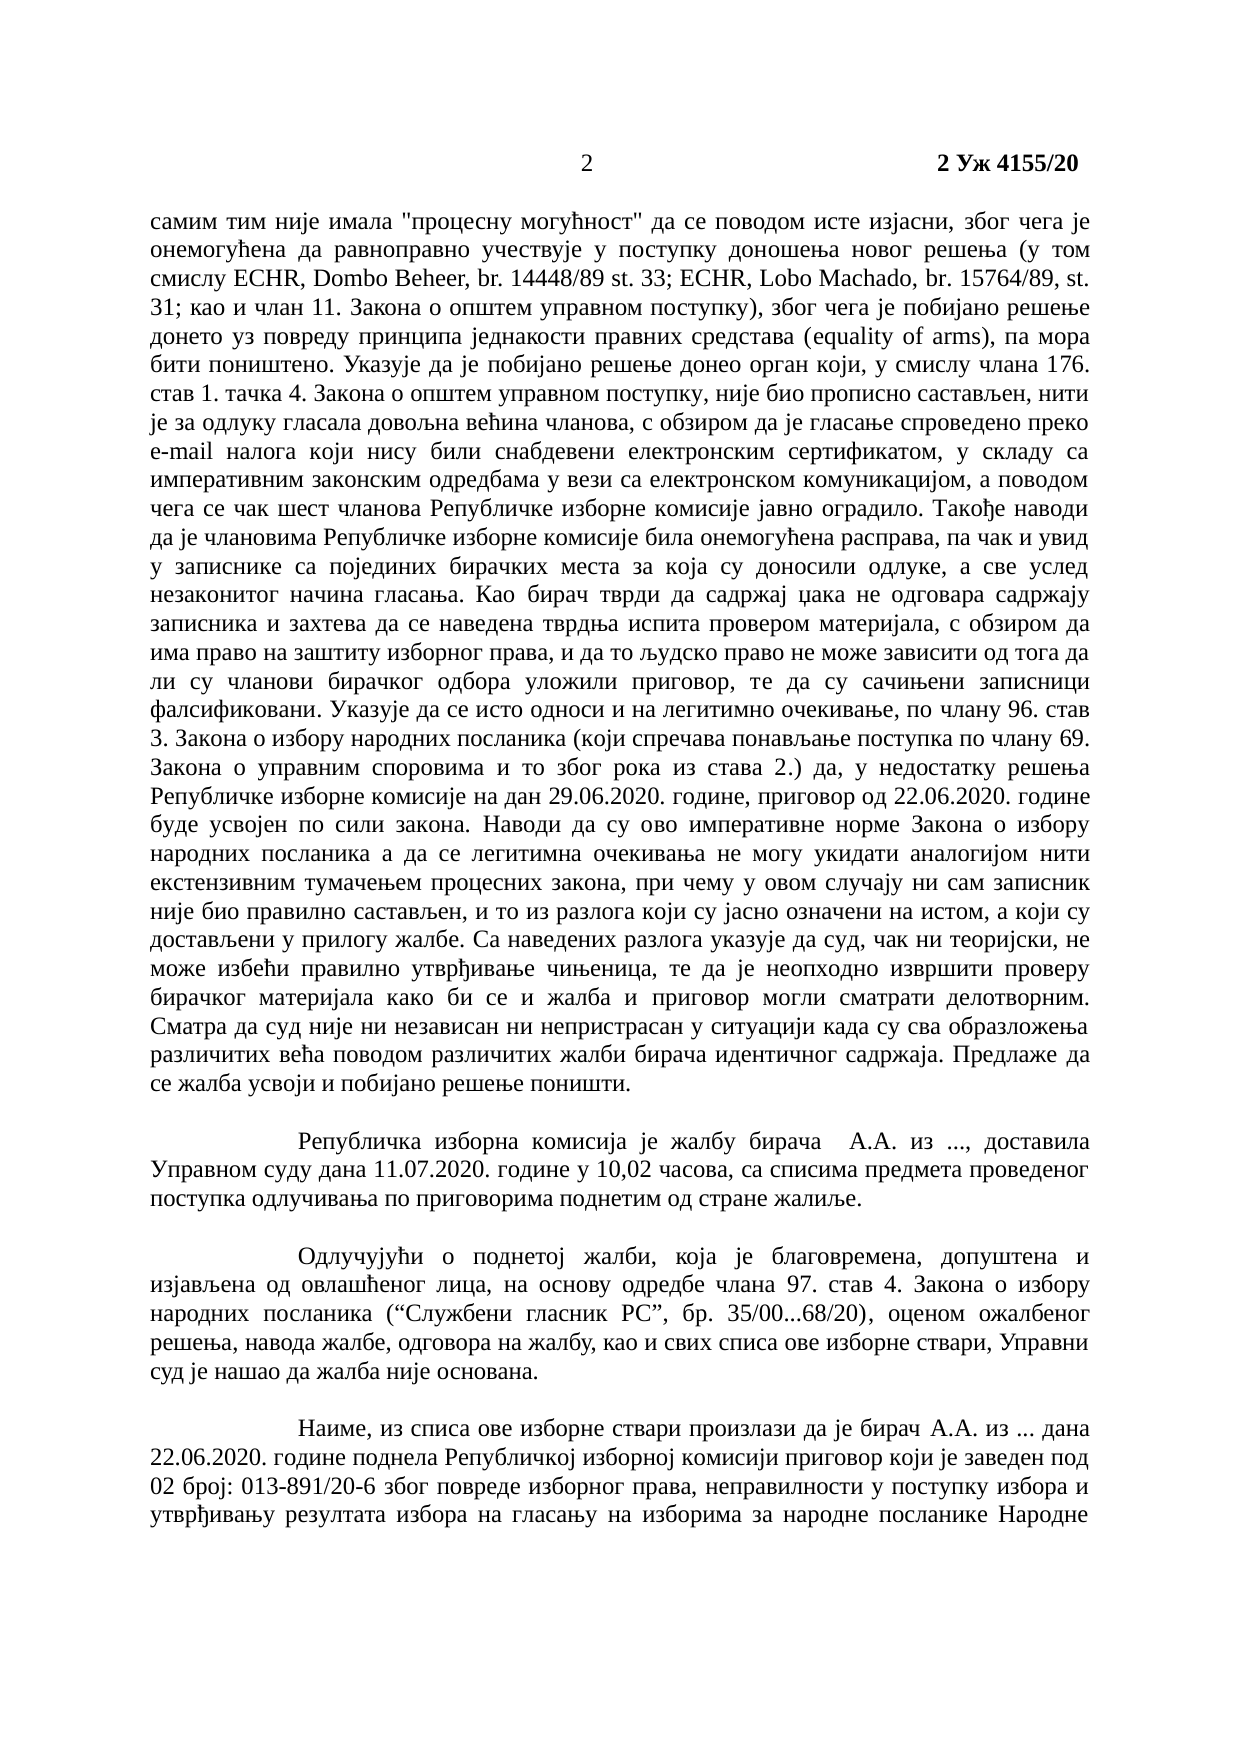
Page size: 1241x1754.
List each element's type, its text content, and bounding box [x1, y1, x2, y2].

text Одлучујући о поднетој жалби, која је благовремена, допуштена и изјављена од овлашћеног лица, на основу одредбе члана 97. став 4. Закона о избору народних посланика (“Службени гласник РС”, бр. 35/00...68/20), оценом ожалбеног решења, навода жалбе, одговора на жалбу, као и свих списа ове изборне ствари, Управни суд је нашао да жалба није основана. [150, 1241, 1090, 1384]
text Наиме, из списа ове изборне ствари произлази да је бирач А.А. из ... дана 22.06.2020. године поднела Републичкој изборној комисији приговор који је заведен под 02 број: 013-891/20-6 због повреде изборног права, неправилности у поступку избора и утврђивању резултата избора на гласању на изборима за народне посланике Народне [150, 1413, 1090, 1528]
text Републичка изборна комисија је жалбу бирача А.А. из ..., доставила Управном суду дана 11.07.2020. године у 10,02 часова, са списима предмета проведеног поступка одлучивања по приговорима поднетим од стране жалиље. [150, 1126, 1090, 1212]
text самим тим није имала "процесну могућност" да се поводом исте изјасни, због чега је онемогућена да равноправно учествује у поступку доношења новог решења (у том смислу ECHR, Dombo Beheer, br. 14448/89 st. 33; ECHR, Lobo Machado, br. 15764/89, st. 31; као и члан 11. Закона о општем управном поступку), због чега је побијано решење донето уз повреду принципа једнакости правних средстава (equality of arms), па мора бити поништено. Указује да је побијано решење донео орган који, у смислу члана 176. став 1. тачка 4. Закона о општем управном поступку, није био прописно састављен, нити је за одлуку гласала довољна већина чланова, с обзиром да је гласање спроведено преко e-mail налога који нису били снабдевени електронским сертификатом, у складу са императивним законским одредбама у вези са електронском комуникацијом, а поводом чега се чак шест чланова Републичке изборне комисије јавно оградило. Такође наводи да је члановима Републичке изборне комисије била онемогућена расправа, па чак и увид у записнике са појединих бирачких места за која су доносили одлуке, а све услед незаконитог начина гласања. Као бирач тврди да садржај џака не одговара садржају записника и захтева да се наведена тврдња испита провером материјала, с обзиром да има право на заштиту изборног права, и да то људско право не може зависити од тога да ли су чланови бирачког одбора уложили приговор, те да су сачињени записници фалсификовани. Указује да се исто односи и на легитимно очекивање, по члану 96. став 3. Закона о избору народних посланика (који спречава понављање поступка по члану 69. Закона о управним споровима и то због рока из става 2.) да, у недостатку решења Републичке изборне комисије на дан 29.06.2020. године, приговор од 22.06.2020. године буде усвојен по сили закона. Наводи да су ово императивне норме Закона о избору народних посланика а да се легитимна очекивања не могу укидати аналогијом нити екстензивним тумачењем процесних закона, при чему у овом случају ни сам записник није био правилно састављен, и то из разлога који су јасно означени на истом, а који су достављени у прилогу жалбе. Са наведених разлога указује да суд, чак ни теоријски, не може избећи правилно утврђивање чињеница, те да је неопходно извршити проверу бирачког материјала како би се и жалба и приговор могли сматрати делотворним. Сматра да суд није ни независан ни непристрасан у ситуацији када су сва образложења различитих већа поводом различитих жалби бирача идентичног садржаја. Предлаже да се жалба усвоји и побијано решење поништи. [150, 206, 1090, 1097]
